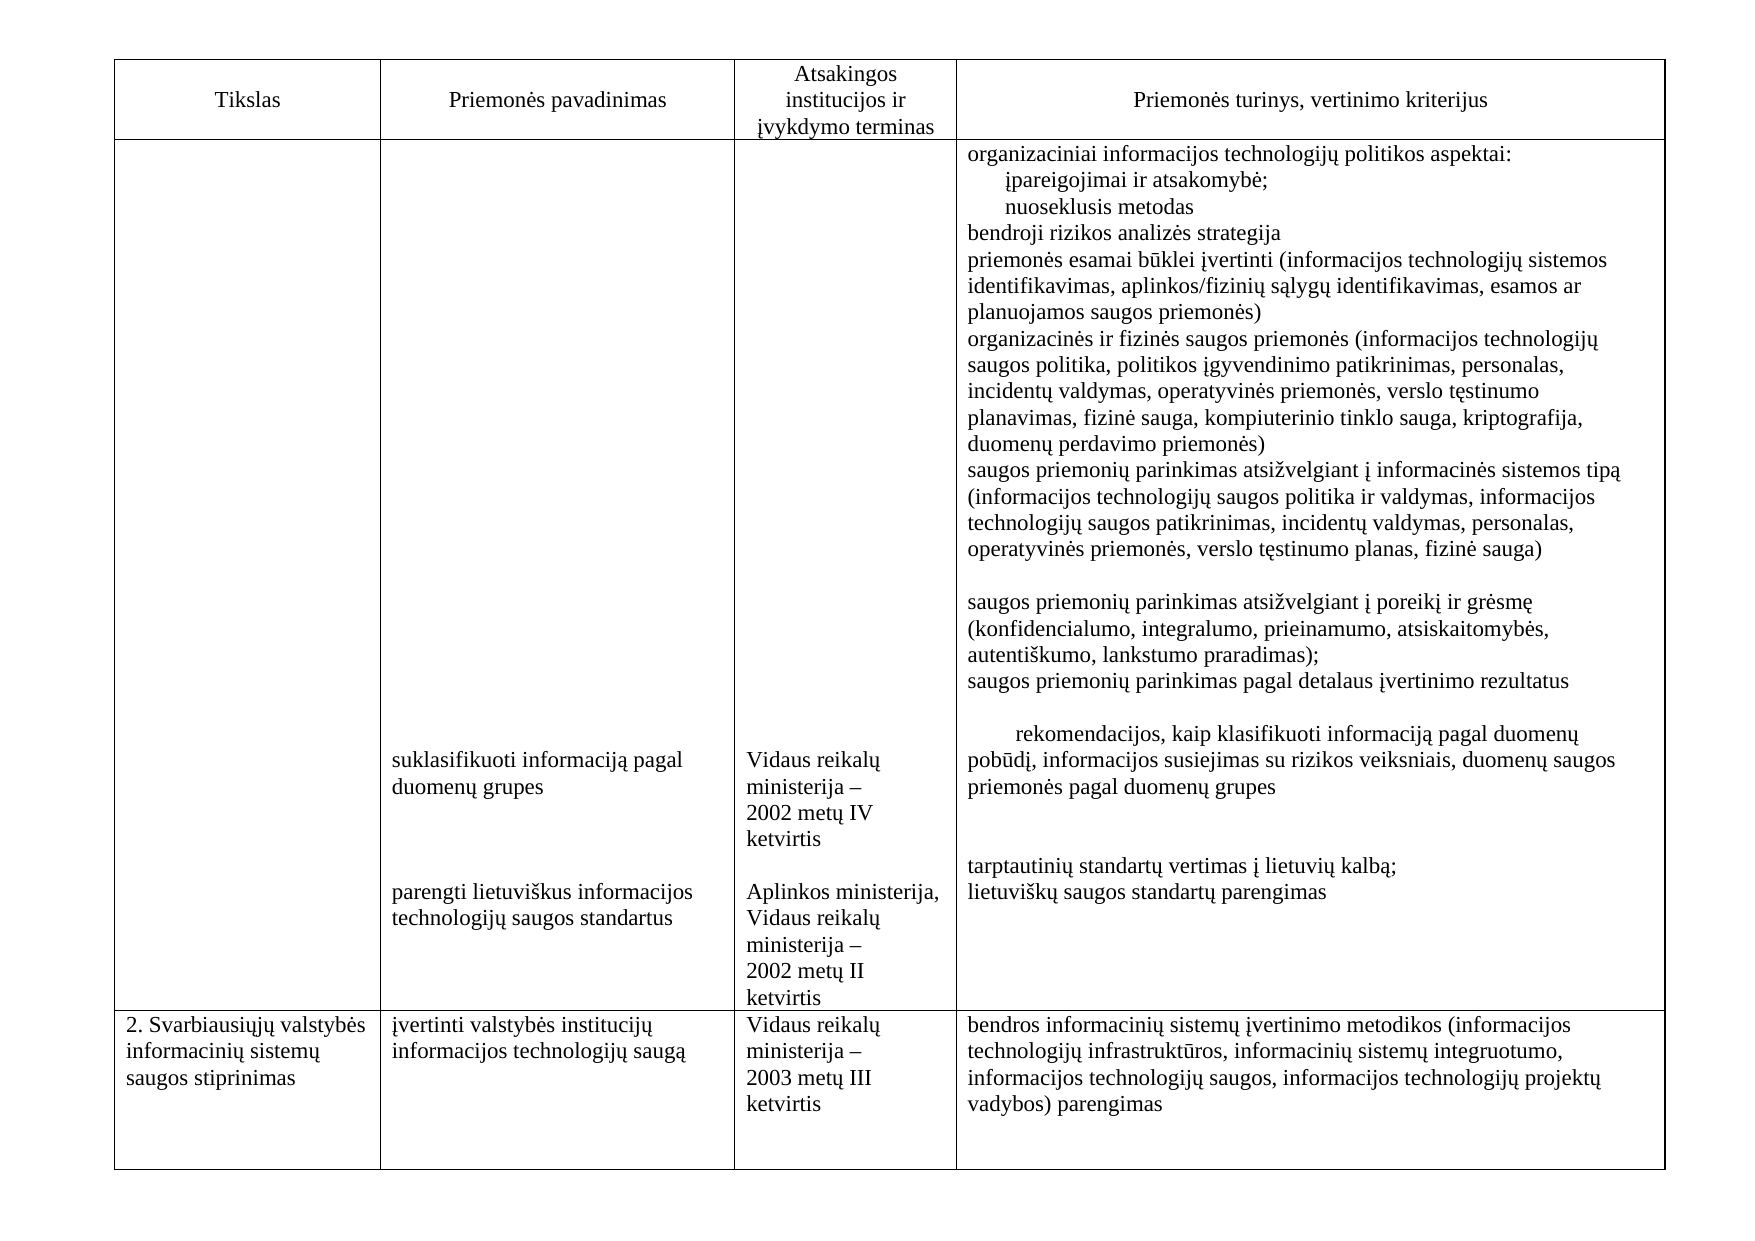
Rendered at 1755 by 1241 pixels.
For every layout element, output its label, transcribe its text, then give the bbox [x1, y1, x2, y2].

table_cell Vidaus reikalų ministerija – 2003 metų III ketvirtis [735, 1011, 956, 1169]
table_cell Vidaus reikalų ministerija – 2002 metų IV ketvirtis Aplinkos ministerija, Vidaus reikalų ministerija – 2002 metų II ketvirtis [735, 140, 956, 1010]
table_cell organizaciniai informacijos technologijų politikos aspektai: įpareigojimai ir atsakomybė; nuoseklusis metodas bendroji rizikos analizės strategija priemonės esamai būklei įvertinti (informacijos technologijų sistemos identifikavimas, aplinkos/fizinių sąlygų identifikavimas, esamos ar planuojamos saugos priemonės) organizacinės ir fizinės saugos priemonės (informacijos technologijų saugos politika, politikos įgyvendinimo patikrinimas, personalas, incidentų valdymas, operatyvinės priemonės, verslo tęstinumo planavimas, fizinė sauga, kompiuterinio tinklo sauga, kriptografija, duomenų perdavimo priemonės) saugos priemonių parinkimas atsižvelgiant į informacinės sistemos tipą (informacijos technologijų saugos politika ir valdymas, informacijos technologijų saugos patikrinimas, incidentų valdymas, personalas, operatyvinės priemonės, verslo tęstinumo planas, fizinė sauga) saugos priemonių parinkimas atsižvelgiant į poreikį ir grėsmę (konfidencialumo, integralumo, prieinamumo, atsiskaitomybės, autentiškumo, lankstumo praradimas); saugos priemonių parinkimas pagal detalaus įvertinimo rezultatus rekomendacijos, kaip klasifikuoti informaciją pagal duomenų pobūdį, informacijos susiejimas su rizikos veiksniais, duomenų saugos priemonės pagal duomenų grupes tarptautinių standartų vertimas į lietuvių kalbą; lietuviškų saugos standartų parengimas [957, 140, 1664, 1010]
table_cell suklasifikuoti informaciją pagal duomenų grupes parengti lietuviškus informacijos technologijų saugos standartus [381, 140, 734, 1010]
table_cell [115, 140, 380, 1010]
table_header Priemonės pavadinimas [381, 60, 734, 139]
table_header Priemonės turinys, vertinimo kriterijus [957, 60, 1664, 139]
table_header Tikslas [115, 60, 380, 139]
table_header Atsakingos institucijos ir įvykdymo terminas [735, 60, 956, 139]
table_cell bendros informacinių sistemų įvertinimo metodikos (informacijos technologijų infrastruktūros, informacinių sistemų integruotumo, informacijos technologijų saugos, informacijos technologijų projektų vadybos) parengimas [957, 1011, 1664, 1169]
table_cell 2. Svarbiausiųjų valstybės informacinių sistemų saugos stiprinimas [115, 1011, 380, 1169]
table_cell įvertinti valstybės institucijų informacijos technologijų saugą [381, 1011, 734, 1169]
